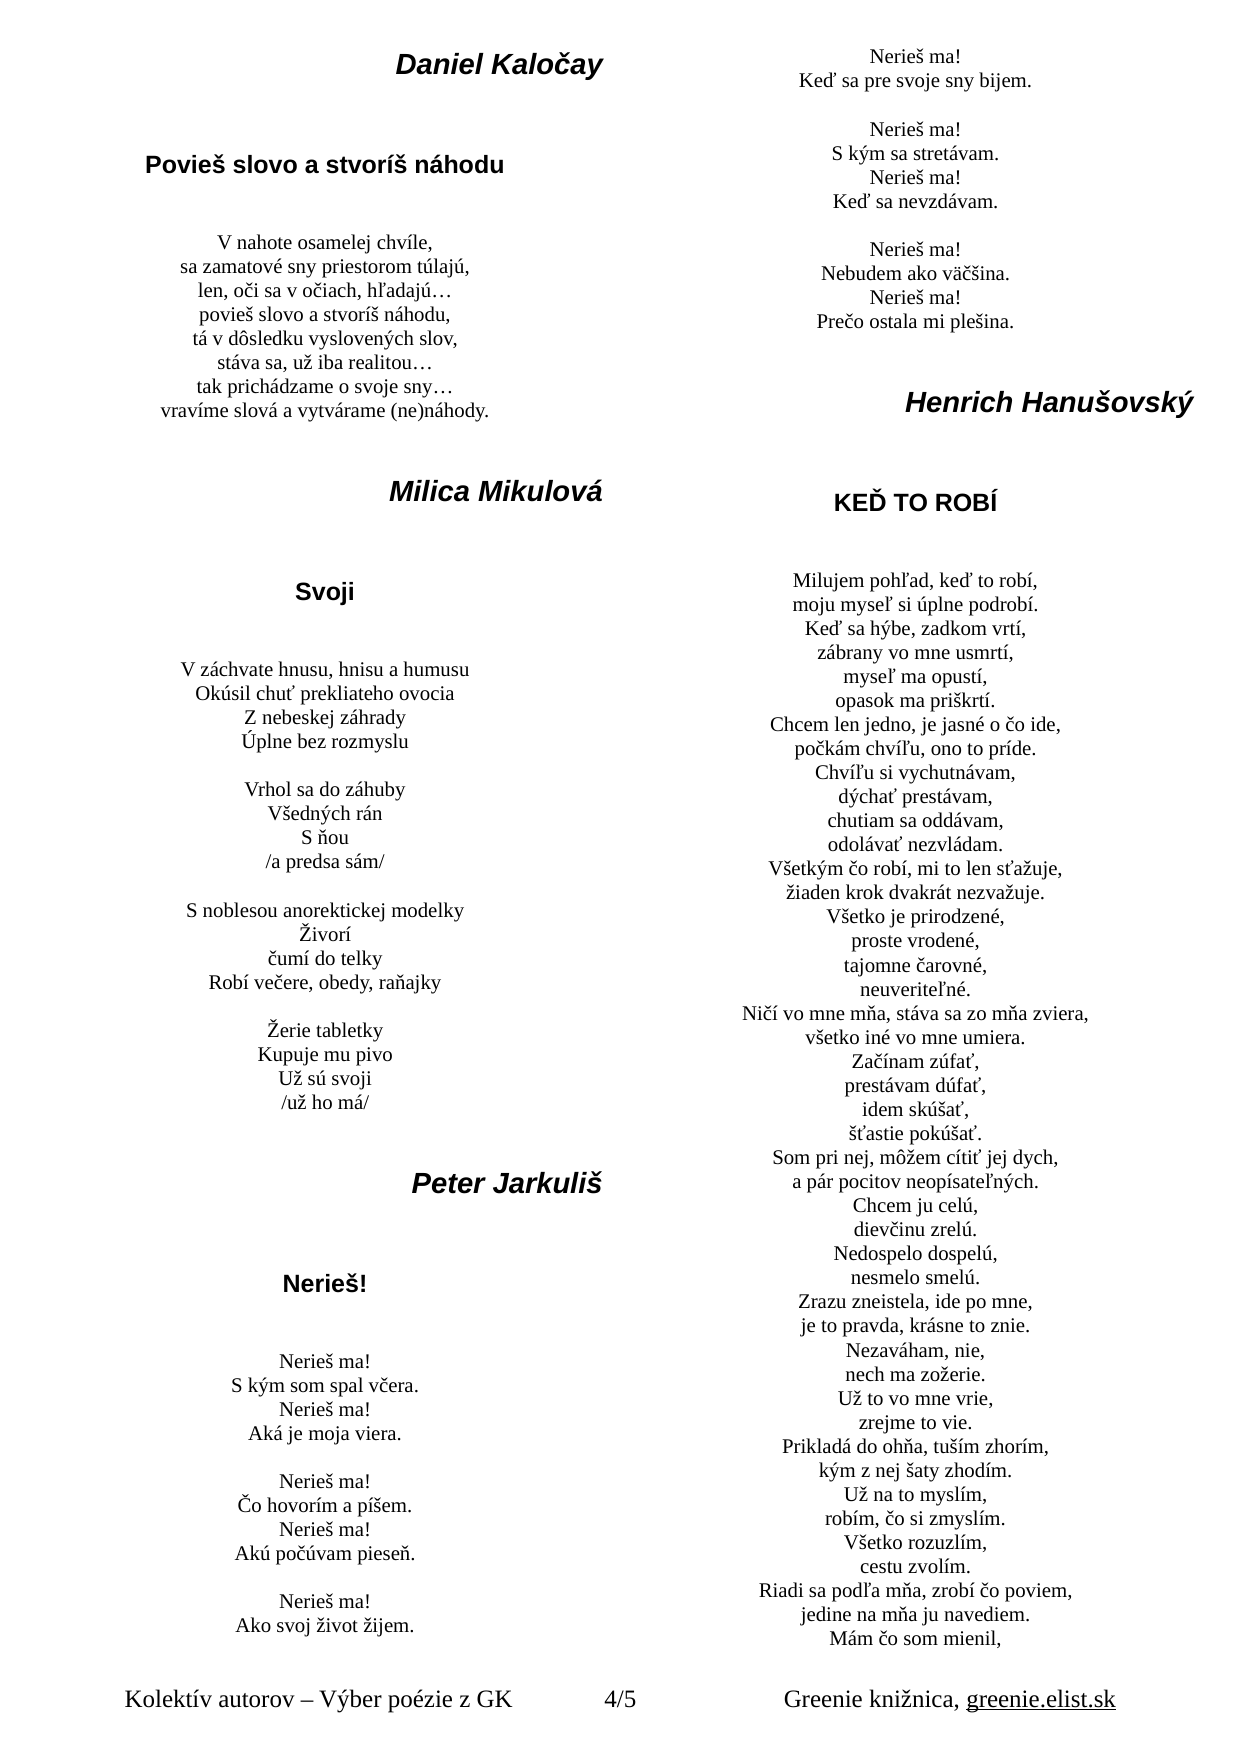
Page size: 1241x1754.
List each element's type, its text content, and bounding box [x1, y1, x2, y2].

text Nerieš ma! [632, 44, 1199, 68]
text Čo hovorím a píšem. [41, 1493, 608, 1517]
text žiaden krok dvakrát nezvažuje. [632, 880, 1199, 904]
subtitle Povieš slovo a stvoríš náhodu [41, 150, 608, 179]
subtitle Svoji [41, 577, 608, 606]
text Chcem len jedno, je jasné o čo ide, [632, 712, 1199, 736]
text robím, čo si zmyslím. [632, 1506, 1199, 1530]
text Aká je moja viera. [41, 1421, 608, 1445]
text Živorí [41, 922, 608, 946]
text stáva sa, už iba realitou… [41, 350, 608, 374]
text Nerieš ma! [41, 1589, 608, 1613]
text S ňou [41, 825, 608, 849]
text /už ho má/ [41, 1090, 608, 1114]
text neuveriteľné. [632, 977, 1199, 1001]
text Všetko je prirodzené, [632, 904, 1199, 928]
text Prečo ostala mi plešina. [632, 309, 1199, 333]
text Prikladá do ohňa, tuším zhorím, [632, 1434, 1199, 1458]
text tá v dôsledku vyslovených slov, [41, 326, 608, 350]
text Nezaváham, nie, [632, 1337, 1199, 1362]
text nesmelo smelú. [632, 1265, 1199, 1289]
text kým z nej šaty zhodím. [632, 1458, 1199, 1482]
text opasok ma priškrtí. [632, 688, 1199, 712]
text /a predsa sám/ [41, 849, 608, 873]
text Nerieš ma! [41, 1348, 608, 1373]
subtitle Peter Jarkuliš [41, 1163, 608, 1202]
text Všedných rán [41, 801, 608, 825]
text Robí večere, obedy, raňajky [41, 970, 608, 994]
text Chvíľu si vychutnávam, [632, 760, 1199, 784]
text povieš slovo a stvoríš náhodu, [41, 302, 608, 326]
text Som pri nej, môžem cítiť jej dych, [632, 1145, 1199, 1169]
text cestu zvolím. [632, 1554, 1199, 1578]
text Mám čo som mienil, [632, 1626, 1199, 1650]
text počkám chvíľu, ono to príde. [632, 736, 1199, 760]
text Riadi sa podľa mňa, zrobí čo poviem, [632, 1578, 1199, 1602]
text sa zamatové sny priestorom túlajú, [41, 254, 608, 278]
text Úplne bez rozmyslu [41, 729, 608, 753]
text všetko iné vo mne umiera. [632, 1025, 1199, 1049]
text Kupuje mu pivo [41, 1042, 608, 1066]
text prestávam dúfať, [632, 1073, 1199, 1097]
text Zrazu zneistela, ide po mne, [632, 1289, 1199, 1313]
text Nerieš ma! [632, 285, 1199, 309]
text je to pravda, krásne to znie. [632, 1313, 1199, 1337]
text chutiam sa oddávam, [632, 808, 1199, 832]
text Milujem pohľad, keď to robí, [632, 567, 1199, 592]
text Nerieš ma! [632, 164, 1199, 189]
text Vrhol sa do záhuby [41, 777, 608, 801]
subtitle Nerieš! [41, 1269, 608, 1298]
subtitle Henrich Hanušovský [632, 382, 1199, 421]
subtitle KEĎ TO ROBÍ [632, 488, 1199, 517]
text dievčinu zrelú. [632, 1217, 1199, 1241]
text čumí do telky [41, 946, 608, 970]
text myseľ ma opustí, [632, 664, 1199, 688]
text Keď sa nevzdávam. [632, 189, 1199, 213]
subtitle Milica Mikulová [41, 471, 608, 511]
text Už na to myslím, [632, 1482, 1199, 1506]
text Keď sa pre svoje sny bijem. [632, 68, 1199, 92]
text dýchať prestávam, [632, 784, 1199, 808]
text S kým sa stretávam. [632, 141, 1199, 164]
text V záchvate hnusu, hnisu a humusu [41, 657, 608, 681]
text S noblesou anorektickej modelky [41, 897, 608, 922]
text nech ma zožerie. [632, 1362, 1199, 1386]
text Už sú svoji [41, 1066, 608, 1090]
text Začínam zúfať, [632, 1049, 1199, 1073]
text Nerieš ma! [632, 116, 1199, 141]
text proste vrodené, [632, 928, 1199, 952]
text Nedospelo dospelú, [632, 1241, 1199, 1265]
text moju myseľ si úplne podrobí. [632, 592, 1199, 616]
text S kým som spal včera. [41, 1373, 608, 1397]
text vravíme slová a vytvárame (ne)náhody. [41, 398, 608, 422]
text V nahote osamelej chvíle, [41, 230, 608, 254]
text odolávať nezvládam. [632, 832, 1199, 856]
text len, oči sa v očiach, hľadajú… [41, 278, 608, 302]
text jedine na mňa ju navediem. [632, 1602, 1199, 1626]
text Keď sa hýbe, zadkom vrtí, [632, 616, 1199, 640]
text Nerieš ma! [41, 1469, 608, 1493]
text Z nebeskej záhrady [41, 705, 608, 729]
text zrejme to vie. [632, 1410, 1199, 1434]
text Okúsil chuť prekliateho ovocia [41, 681, 608, 705]
text Nerieš ma! [41, 1517, 608, 1541]
text Ničí vo mne mňa, stáva sa zo mňa zviera, [632, 1001, 1199, 1025]
text zábrany vo mne usmrtí, [632, 640, 1199, 664]
text tajomne čarovné, [632, 952, 1199, 977]
text Nerieš ma! [632, 237, 1199, 261]
text Ako svoj život žijem. [41, 1613, 608, 1637]
text tak prichádzame o svoje sny… [41, 374, 608, 398]
text idem skúšať, [632, 1097, 1199, 1121]
text Akú počúvam pieseň. [41, 1541, 608, 1565]
subtitle Daniel Kaločay [41, 44, 608, 84]
text Žerie tabletky [41, 1018, 608, 1042]
text Všetkým čo robí, mi to len sťažuje, [632, 856, 1199, 880]
text Nebudem ako väčšina. [632, 261, 1199, 285]
text Už to vo mne vrie, [632, 1386, 1199, 1410]
text šťastie pokúšať. [632, 1121, 1199, 1145]
text a pár pocitov neopísateľných. [632, 1169, 1199, 1193]
text Chcem ju celú, [632, 1193, 1199, 1217]
text Všetko rozuzlím, [632, 1530, 1199, 1554]
text Nerieš ma! [41, 1397, 608, 1421]
